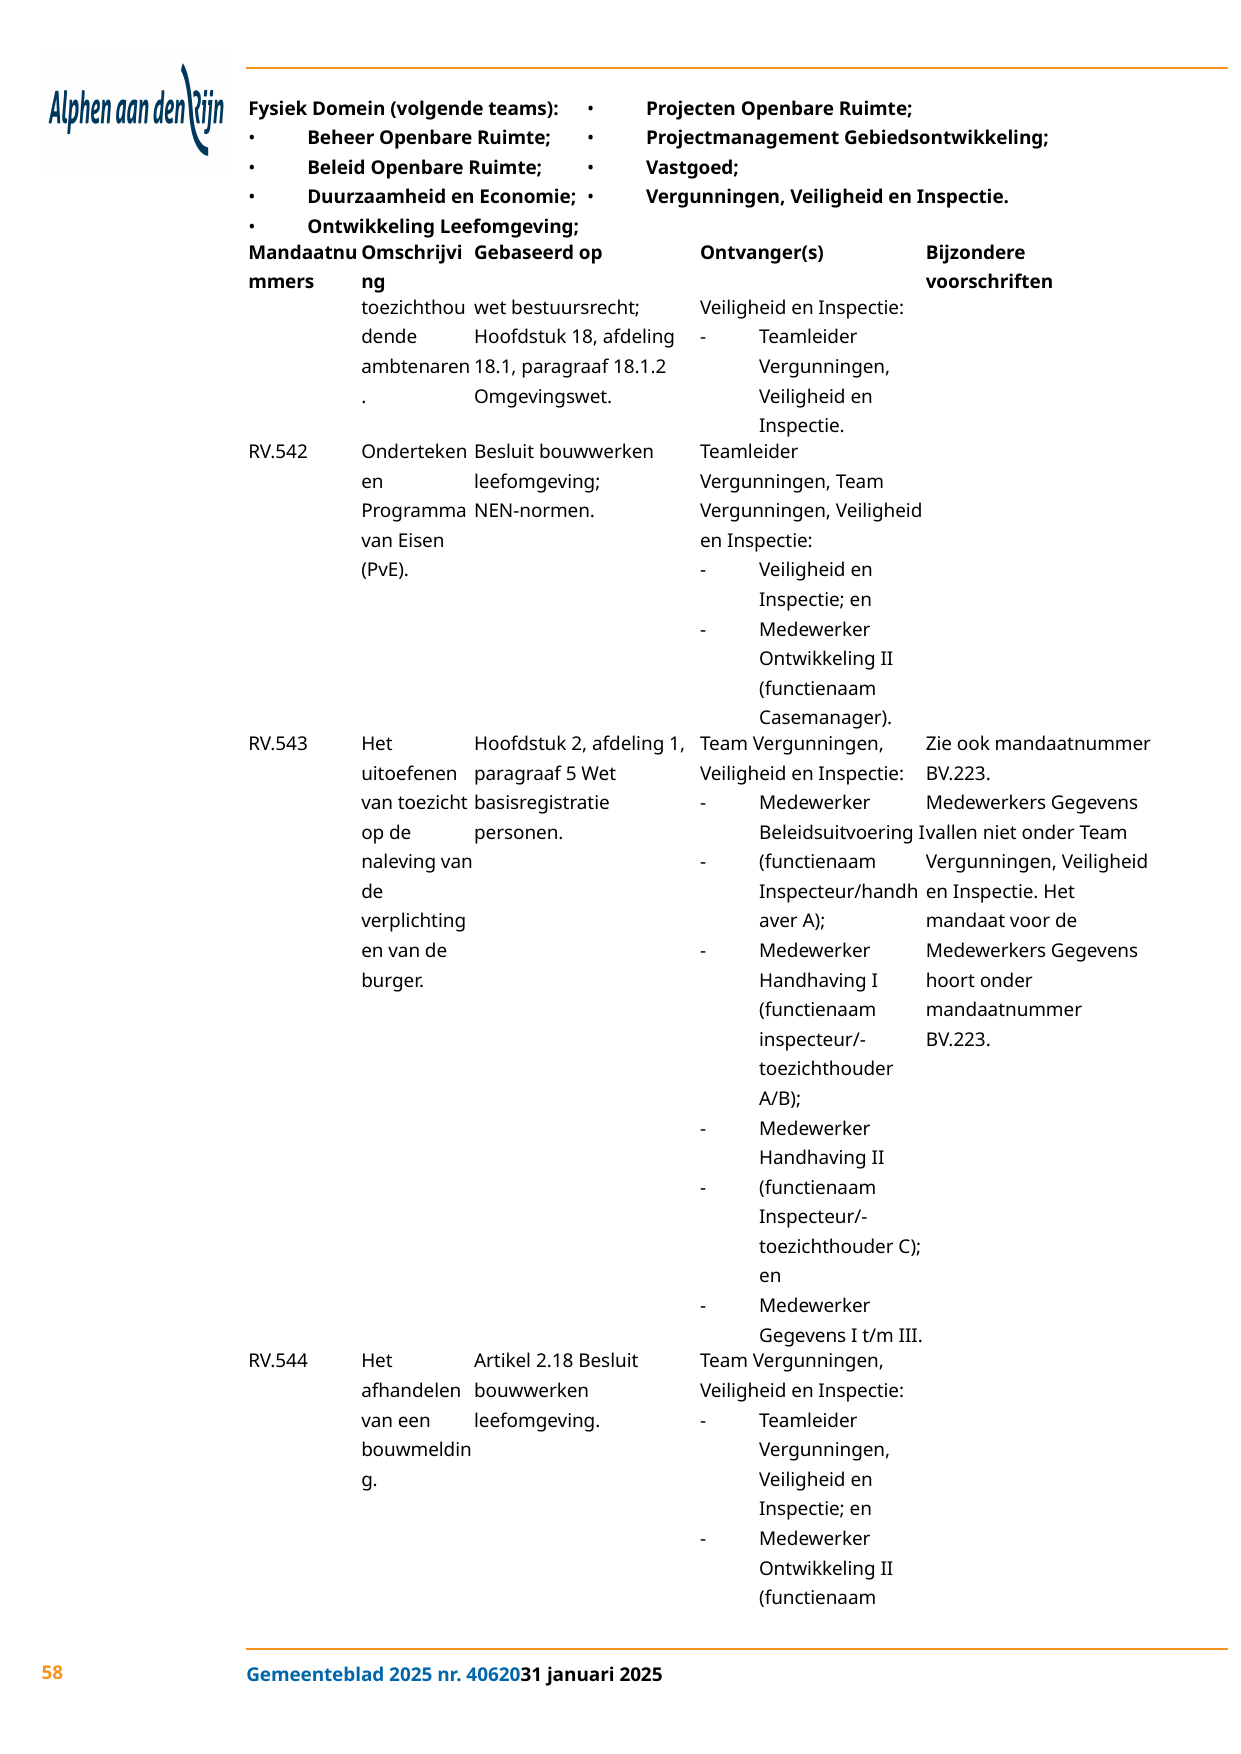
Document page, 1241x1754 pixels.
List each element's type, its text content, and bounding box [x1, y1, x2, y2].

table_cell RV.542 [248, 438, 361, 730]
table_cell Het afhandelen van een bouwmelding. [361, 1348, 474, 1610]
table_header Fysiek Domein (volgende teams): Beheer Openbare Ruimte; Beleid Openbare Ruimte; Duurzaamheid en Economie; Ontwikkeling Leefomgeving; [248, 95, 587, 239]
table_header Projecten Openbare Ruimte; Projectmanagement Gebiedsontwikkeling; Vastgoed; Vergunningen, Veiligheid en Inspectie. [587, 95, 1152, 239]
table_cell wet bestuursrecht; Hoofdstuk 18, afdeling 18.1, paragraaf 18.1.2 Omgevingswet. [474, 294, 700, 438]
table_cell Het uitoefenen van toezicht op de naleving van de verplichtingen van de burger. [361, 730, 474, 1348]
table_cell RV.543 [248, 730, 361, 1348]
table_cell [926, 294, 1152, 438]
table_cell Teamleider Vergunningen, Team Vergunningen, Veiligheid en Inspectie: Veiligheid en Inspectie; en Medewerker Ontwikkeling II (functienaam Casemanager). [700, 438, 926, 730]
table_cell Gebaseerd op [474, 239, 700, 294]
table_cell [926, 1348, 1152, 1610]
table_cell [926, 438, 1152, 730]
picture [41, 47, 231, 172]
table_cell Hoofdstuk 2, afdeling 1, paragraaf 5 Wet basisregistratie personen. [474, 730, 700, 1348]
table_cell toezichthoudende ambtenaren. [361, 294, 474, 438]
table_cell Team Vergunningen, Veiligheid en Inspectie: Teamleider Vergunningen, Veiligheid en Inspectie; en Medewerker Ontwikkeling II (functienaam [700, 1348, 926, 1610]
table_cell Omschrijving [361, 239, 474, 294]
table_cell Artikel 2.18 Besluit bouwwerken leefomgeving. [474, 1348, 700, 1610]
table_cell Mandaatnummers [248, 239, 361, 294]
table_cell Ondertekenen Programma van Eisen (PvE). [361, 438, 474, 730]
table_cell Ontvanger(s) [700, 239, 926, 294]
table_cell RV.544 [248, 1348, 361, 1610]
table_cell Team Vergunningen, Veiligheid en Inspectie: Medewerker Beleidsuitvoering I (functienaam Inspecteur/handhaver A); Medewerker Handhaving I (functienaam inspecteur/-toezichthouder A/B); Medewerker Handhaving II (functienaam Inspecteur/-toezichthouder C); en Medewerker Gegevens I t/m III. [700, 730, 926, 1348]
table_cell Besluit bouwwerken leefomgeving; NEN-normen. [474, 438, 700, 730]
table_cell Veiligheid en Inspectie: Teamleider Vergunningen, Veiligheid en Inspectie. [700, 294, 926, 438]
table_cell [248, 294, 361, 438]
table_cell Zie ook mandaatnummer BV.223. Medewerkers Gegevens vallen niet onder Team Vergunningen, Veiligheid en Inspectie. Het mandaat voor de Medewerkers Gegevens hoort onder mandaatnummer BV.223. [926, 730, 1152, 1348]
table_cell Bijzondere voorschriften [926, 239, 1152, 294]
